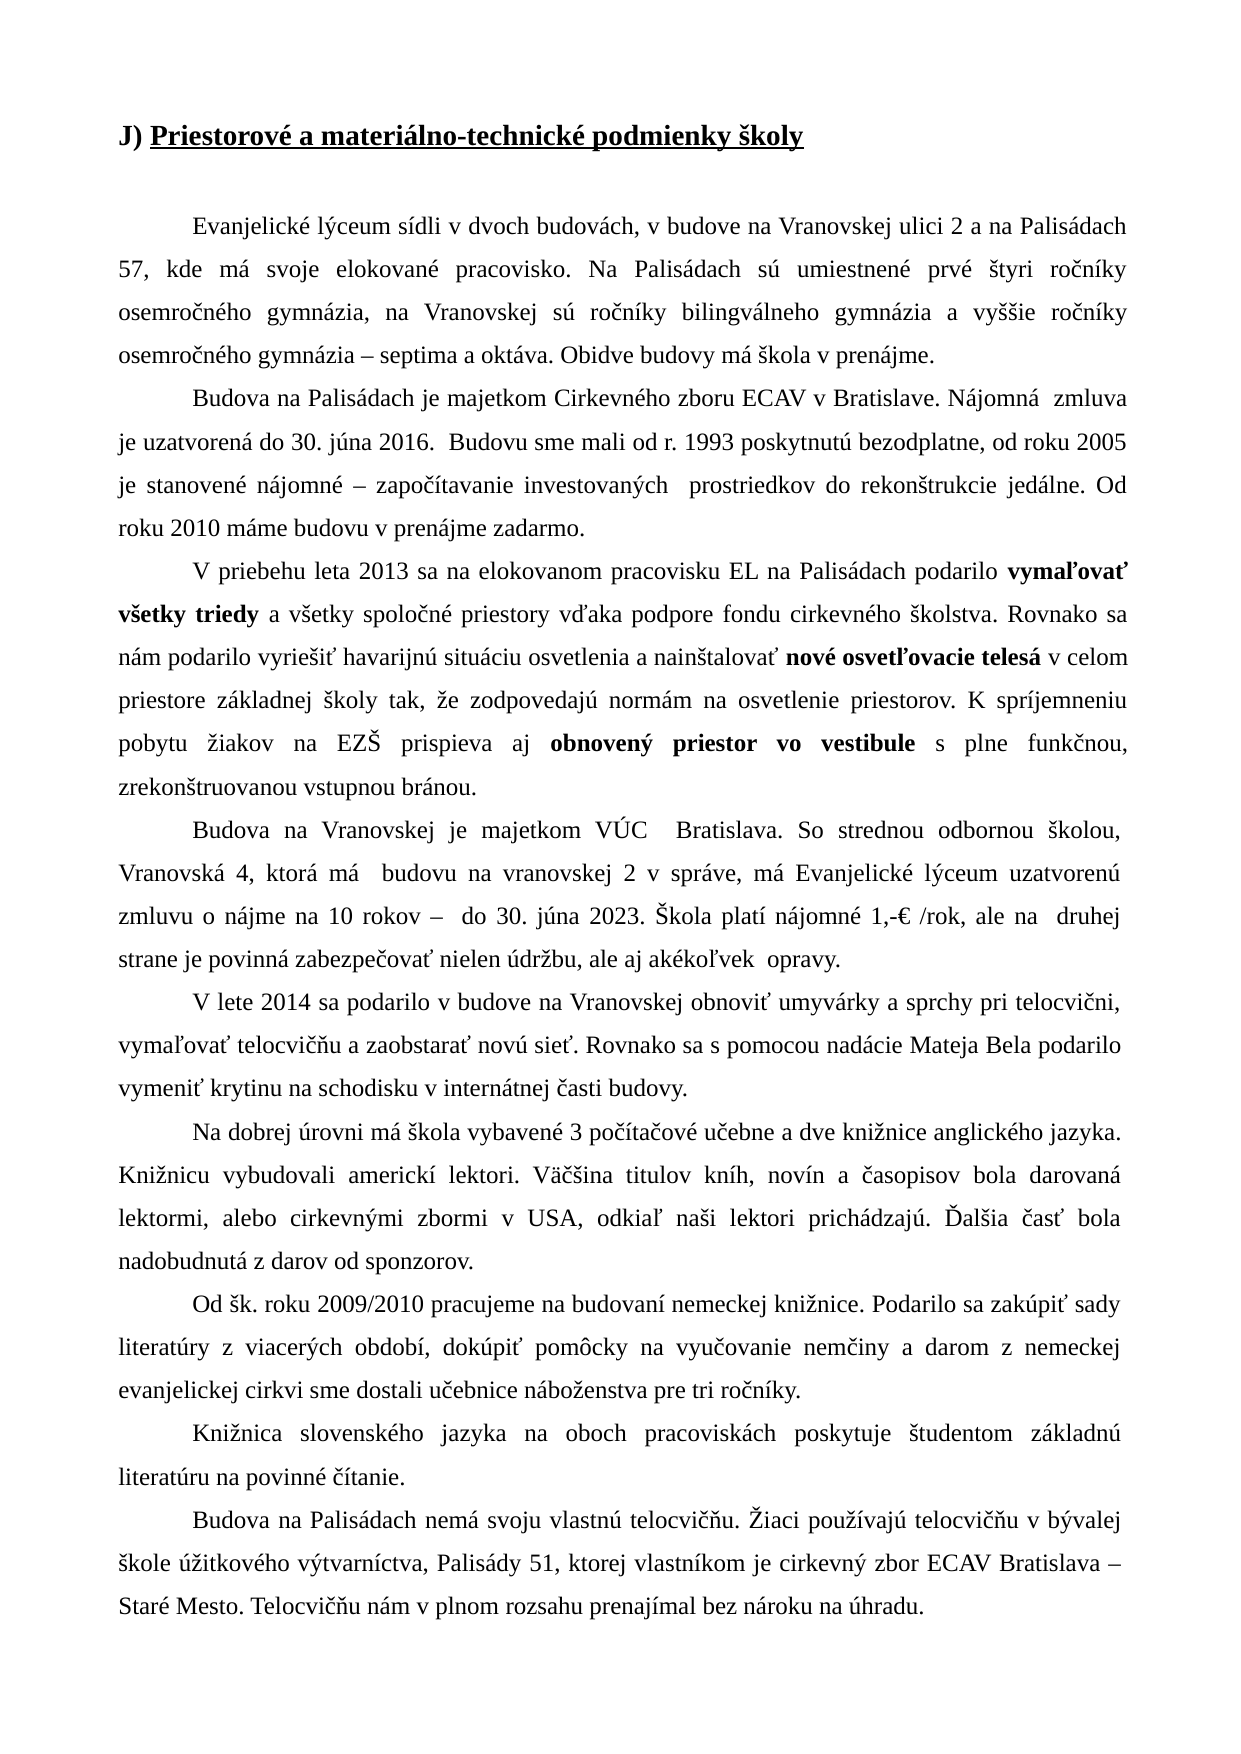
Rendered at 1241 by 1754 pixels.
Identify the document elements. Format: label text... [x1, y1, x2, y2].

text Od šk. roku 2009/2010 pracujeme na budovaní nemeckej knižnice. Podarilo sa zakúpiť sady literatúry z viacerých období, dokúpiť pomôcky na vyučovanie nemčiny a darom z nemeckej evanjelickej cirkvi sme dostali učebnice náboženstva pre tri ročníky. [118, 1289, 1122, 1404]
text V priebehu leta 2013 sa na elokovanom pracovisku EL na Palisádach podarilo vymaľovať všetky triedy a všetky spoločné priestory vďaka podpore fondu cirkevného školstva. Rovnako sa nám podarilo vyriešiť havarijnú situáciu osvetlenia a nainštalovať nové osvetľovacie telesá v celom priestore základnej školy tak, že zodpovedajú normám na osvetlenie priestorov. K spríjemneniu pobytu žiakov na EZŠ prispieva aj obnovený priestor vo vestibule s plne funkčnou, zrekonštruovanou vstupnou bránou. [118, 556, 1128, 800]
text J) Priestorové a materiálno-technické podmienky školy [118, 118, 1122, 152]
text Budova na Palisádach je majetkom Cirkevného zboru ECAV v Bratislave. Nájomná zmluva je uzatvorená do 30. júna 2016. Budovu sme mali od r. 1993 poskytnutú bezodplatne, od roku 2005 je stanovené nájomné – započítavanie investovaných prostriedkov do rekonštrukcie jedálne. Od roku 2010 máme budovu v prenájme zadarmo. [118, 383, 1128, 542]
text V lete 2014 sa podarilo v budove na Vranovskej obnoviť umyvárky a sprchy pri telocvični, vymaľovať telocvičňu a zaobstarať novú sieť. Rovnako sa s pomocou nadácie Mateja Bela podarilo vymeniť krytinu na schodisku v internátnej časti budovy. [118, 987, 1122, 1102]
text Na dobrej úrovni má škola vybavené 3 počítačové učebne a dve knižnice anglického jazyka. Knižnicu vybudovali americkí lektori. Väčšina titulov kníh, novín a časopisov bola darovaná lektormi, alebo cirkevnými zbormi v USA, odkiaľ naši lektori prichádzajú. Ďalšia časť bola nadobudnutá z darov od sponzorov. [118, 1117, 1122, 1275]
text Evanjelické lýceum sídli v dvoch budovách, v budove na Vranovskej ulici 2 a na Palisádach 57, kde má svoje elokované pracovisko. Na Palisádach sú umiestnené prvé štyri ročníky osemročného gymnázia, na Vranovskej sú ročníky bilingválneho gymnázia a vyššie ročníky osemročného gymnázia – septima a oktáva. Obidve budovy má škola v prenájme. [118, 211, 1128, 369]
text Budova na Palisádach nemá svoju vlastnú telocvičňu. Žiaci používajú telocvičňu v bývalej škole úžitkového výtvarníctva, Palisády 51, ktorej vlastníkom je cirkevný zbor ECAV Bratislava – Staré Mesto. Telocvičňu nám v plnom rozsahu prenajímal bez nároku na úhradu. [118, 1505, 1122, 1620]
text Budova na Vranovskej je majetkom VÚC Bratislava. So strednou odbornou školou, Vranovská 4, ktorá má budovu na vranovskej 2 v správe, má Evanjelické lýceum uzatvorenú zmluvu o nájme na 10 rokov – do 30. júna 2023. Škola platí nájomné 1,-€ /rok, ale na druhej strane je povinná zabezpečovať nielen údržbu, ale aj akékoľvek opravy. [118, 815, 1122, 973]
text Knižnica slovenského jazyka na oboch pracoviskách poskytuje študentom základnú literatúru na povinné čítanie. [118, 1418, 1122, 1490]
